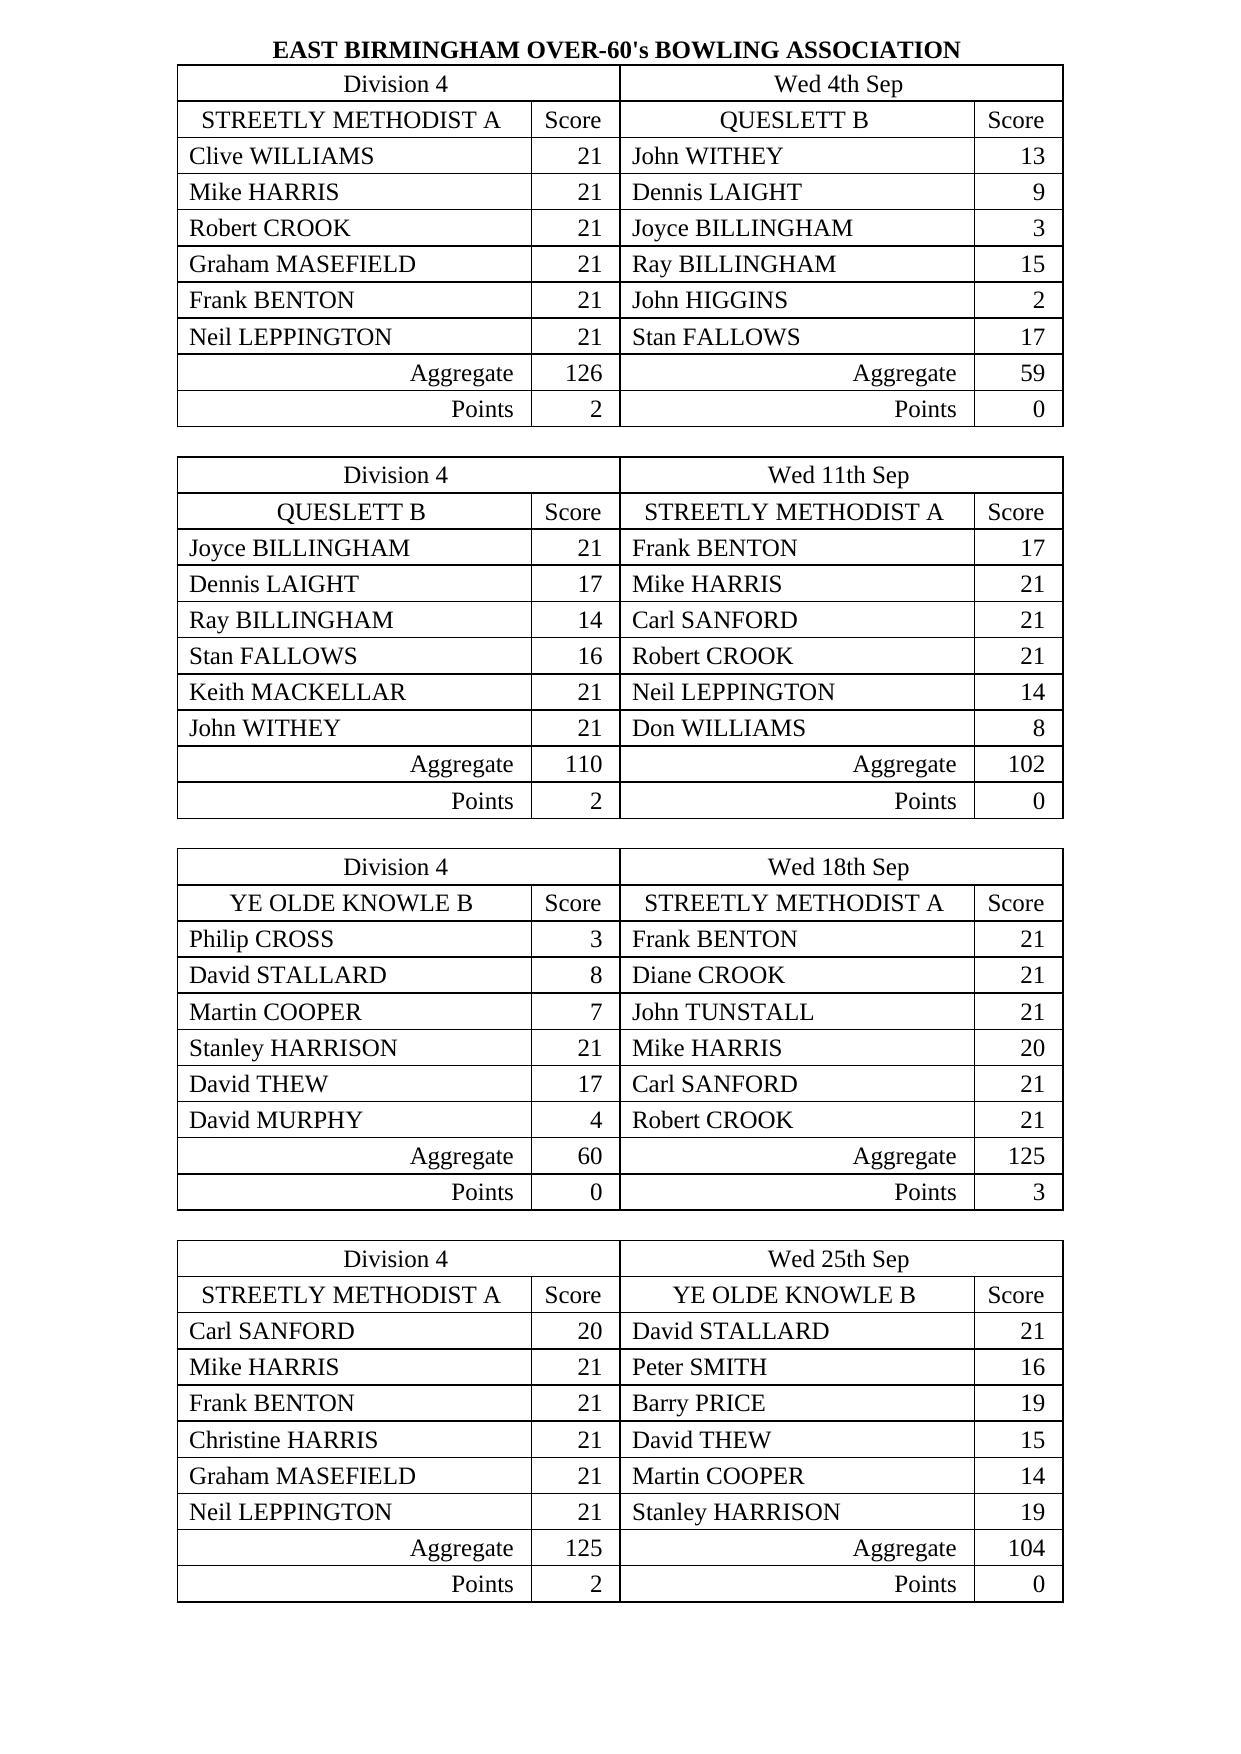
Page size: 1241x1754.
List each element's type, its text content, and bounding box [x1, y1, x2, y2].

table_cell Keith MACKELLAR [178, 675, 531, 709]
table_cell Ray BILLINGHAM [621, 247, 974, 281]
table_cell Neil LEPPINGTON [621, 675, 974, 709]
table_cell STREETLY METHODIST A [621, 886, 974, 920]
table_cell Frank BENTON [621, 922, 974, 956]
table_cell Stan FALLOWS [178, 638, 531, 673]
table_cell Robert CROOK [621, 1102, 974, 1137]
table_cell 21 [532, 675, 619, 709]
table_cell Joyce BILLINGHAM [178, 530, 531, 564]
table_cell 19 [975, 1386, 1062, 1420]
table_cell Mike HARRIS [621, 1030, 974, 1064]
table_cell Aggregate [621, 1138, 974, 1173]
table_header Division 4 [178, 66, 619, 100]
table_cell Graham MASEFIELD [178, 247, 531, 281]
table_cell 21 [532, 1350, 619, 1384]
table_cell 21 [532, 711, 619, 745]
table_cell Carl SANFORD [621, 1066, 974, 1101]
table_cell QUESLETT B [178, 494, 531, 528]
table_cell David STALLARD [621, 1313, 974, 1348]
table_cell Points [621, 1566, 974, 1601]
table_cell 15 [975, 1422, 1062, 1456]
table_cell Score [532, 494, 619, 528]
table_cell 16 [532, 638, 619, 673]
table_cell 3 [975, 1175, 1062, 1209]
table_cell Aggregate [178, 355, 531, 389]
table_cell 21 [532, 530, 619, 564]
table_cell 21 [975, 1102, 1062, 1137]
table_cell 15 [975, 247, 1062, 281]
table_cell 2 [532, 783, 619, 817]
table_cell Dennis LAIGHT [621, 174, 974, 209]
table_cell 17 [975, 530, 1062, 564]
table_cell Graham MASEFIELD [178, 1458, 531, 1492]
table_cell David THEW [178, 1066, 531, 1101]
table_cell 8 [532, 958, 619, 992]
table_cell YE OLDE KNOWLE B [178, 886, 531, 920]
table_cell 21 [975, 1313, 1062, 1348]
table_cell John HIGGINS [621, 283, 974, 317]
table_cell 21 [532, 1030, 619, 1064]
table_header Wed 11th Sep [621, 458, 1062, 492]
table_cell 19 [975, 1494, 1062, 1529]
table_cell Neil LEPPINGTON [178, 1494, 531, 1529]
table_cell Barry PRICE [621, 1386, 974, 1420]
table_cell Aggregate [178, 1138, 531, 1173]
table_cell David THEW [621, 1422, 974, 1456]
table_cell Aggregate [621, 747, 974, 781]
table_cell Aggregate [621, 1530, 974, 1565]
table_cell Aggregate [178, 1530, 531, 1565]
table_cell 21 [532, 283, 619, 317]
table_cell YE OLDE KNOWLE B [621, 1277, 974, 1312]
table_cell 21 [532, 1386, 619, 1420]
table_cell 8 [975, 711, 1062, 745]
table_cell Frank BENTON [178, 283, 531, 317]
table_cell David STALLARD [178, 958, 531, 992]
table_cell 14 [975, 1458, 1062, 1492]
table_cell Frank BENTON [621, 530, 974, 564]
table_cell 21 [532, 247, 619, 281]
table_cell 20 [532, 1313, 619, 1348]
table_cell Score [975, 1277, 1062, 1312]
table_cell John WITHEY [178, 711, 531, 745]
table_cell Philip CROSS [178, 922, 531, 956]
table_cell 21 [532, 138, 619, 173]
table_cell 2 [975, 283, 1062, 317]
table_cell 21 [975, 958, 1062, 992]
table_cell 0 [975, 1566, 1062, 1601]
table_cell Frank BENTON [178, 1386, 531, 1420]
table_cell Christine HARRIS [178, 1422, 531, 1456]
table_cell Stanley HARRISON [621, 1494, 974, 1529]
table_cell Stan FALLOWS [621, 319, 974, 353]
table_cell 21 [532, 319, 619, 353]
table_cell 21 [975, 994, 1062, 1028]
table_cell Points [178, 1566, 531, 1601]
table_cell 21 [532, 210, 619, 245]
table_cell 21 [532, 1494, 619, 1529]
table_cell 21 [975, 566, 1062, 601]
table_cell 2 [532, 1566, 619, 1601]
table_cell Points [621, 783, 974, 817]
table_cell 102 [975, 747, 1062, 781]
table_cell STREETLY METHODIST A [178, 1277, 531, 1312]
table_cell Neil LEPPINGTON [178, 319, 531, 353]
table_cell Clive WILLIAMS [178, 138, 531, 173]
table_cell Score [975, 494, 1062, 528]
table_cell 7 [532, 994, 619, 1028]
table_cell Robert CROOK [621, 638, 974, 673]
table_header Division 4 [178, 458, 619, 492]
table_cell STREETLY METHODIST A [621, 494, 974, 528]
table_cell Carl SANFORD [621, 602, 974, 637]
table_cell 17 [975, 319, 1062, 353]
table_cell Score [975, 886, 1062, 920]
table_cell 126 [532, 355, 619, 389]
table_cell Points [621, 391, 974, 426]
table_cell 0 [975, 391, 1062, 426]
table_header Wed 18th Sep [621, 849, 1062, 884]
table_cell Score [532, 1277, 619, 1312]
table_header Wed 4th Sep [621, 66, 1062, 100]
table_cell Points [178, 391, 531, 426]
table_cell John TUNSTALL [621, 994, 974, 1028]
table_cell 110 [532, 747, 619, 781]
table_cell 60 [532, 1138, 619, 1173]
table_cell 4 [532, 1102, 619, 1137]
table_cell 2 [532, 391, 619, 426]
table_cell Peter SMITH [621, 1350, 974, 1384]
table_cell Martin COOPER [621, 1458, 974, 1492]
table_cell 3 [975, 210, 1062, 245]
table_cell 0 [975, 783, 1062, 817]
table_cell John WITHEY [621, 138, 974, 173]
table_cell Carl SANFORD [178, 1313, 531, 1348]
table_cell 21 [975, 922, 1062, 956]
table_header Wed 25th Sep [621, 1241, 1062, 1276]
table_cell 125 [975, 1138, 1062, 1173]
table_cell 20 [975, 1030, 1062, 1064]
table_header Division 4 [178, 1241, 619, 1276]
table_cell Aggregate [621, 355, 974, 389]
table_cell Aggregate [178, 747, 531, 781]
table_cell 0 [532, 1175, 619, 1209]
table_cell Score [532, 886, 619, 920]
table_cell 16 [975, 1350, 1062, 1384]
table_cell 59 [975, 355, 1062, 389]
table_cell STREETLY METHODIST A [178, 102, 531, 136]
table_cell Robert CROOK [178, 210, 531, 245]
table_cell QUESLETT B [621, 102, 974, 136]
table_cell 21 [975, 1066, 1062, 1101]
table_cell 125 [532, 1530, 619, 1565]
table_cell Don WILLIAMS [621, 711, 974, 745]
table_cell Mike HARRIS [621, 566, 974, 601]
table_header Division 4 [178, 849, 619, 884]
table_cell Dennis LAIGHT [178, 566, 531, 601]
table_cell Score [532, 102, 619, 136]
table_cell 17 [532, 1066, 619, 1101]
table_cell 17 [532, 566, 619, 601]
table_cell 3 [532, 922, 619, 956]
table_cell 104 [975, 1530, 1062, 1565]
table_cell Diane CROOK [621, 958, 974, 992]
table_cell Points [621, 1175, 974, 1209]
table_cell Stanley HARRISON [178, 1030, 531, 1064]
table_cell Points [178, 783, 531, 817]
table_cell Ray BILLINGHAM [178, 602, 531, 637]
table_cell 21 [975, 638, 1062, 673]
table_cell David MURPHY [178, 1102, 531, 1137]
table_cell 14 [532, 602, 619, 637]
table_cell 13 [975, 138, 1062, 173]
table_cell Mike HARRIS [178, 1350, 531, 1384]
table_cell 21 [532, 1422, 619, 1456]
table_cell Joyce BILLINGHAM [621, 210, 974, 245]
table_cell Mike HARRIS [178, 174, 531, 209]
table_cell 21 [532, 1458, 619, 1492]
table_cell 21 [975, 602, 1062, 637]
table_cell Martin COOPER [178, 994, 531, 1028]
table_cell 14 [975, 675, 1062, 709]
table_cell Score [975, 102, 1062, 136]
table_cell Points [178, 1175, 531, 1209]
table_cell 21 [532, 174, 619, 209]
table_cell 9 [975, 174, 1062, 209]
